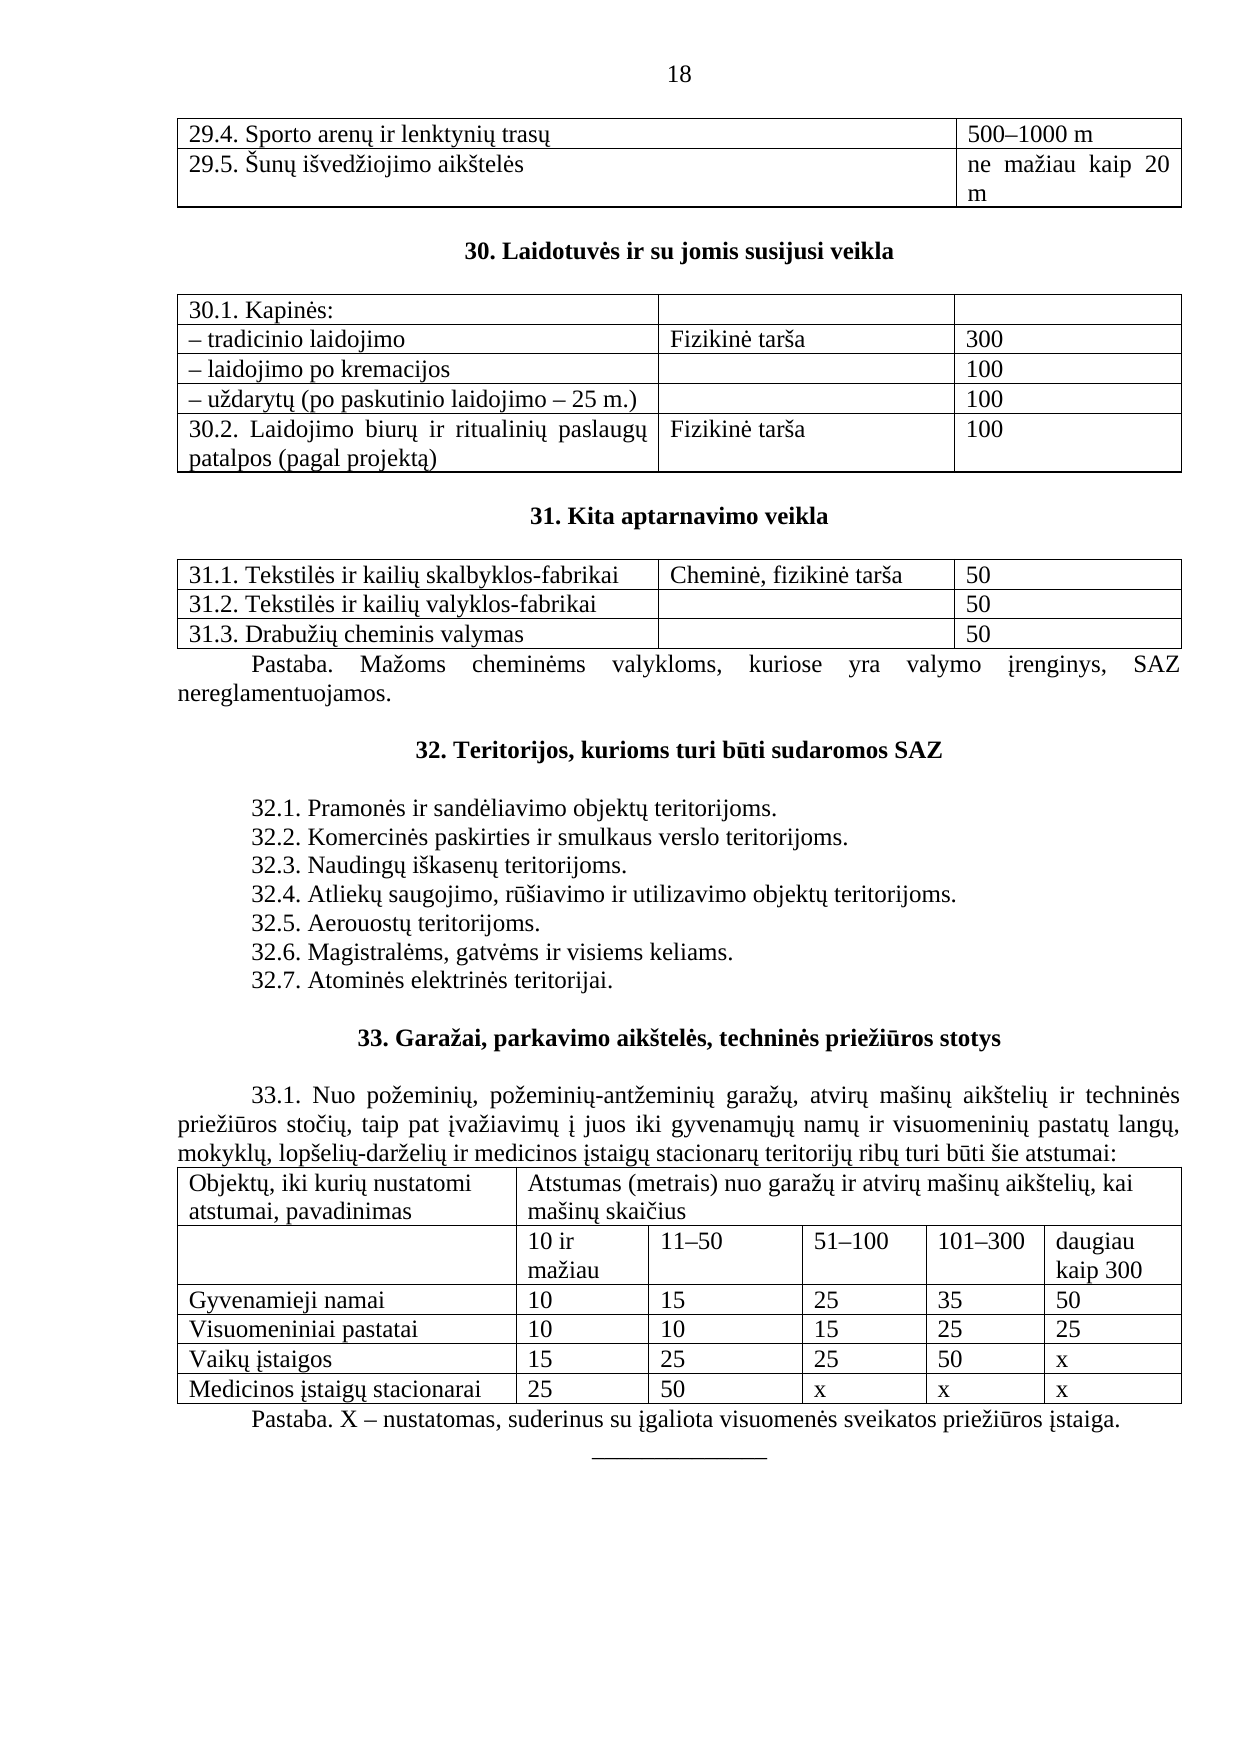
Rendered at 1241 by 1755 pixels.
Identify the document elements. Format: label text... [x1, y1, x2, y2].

table_header 50 [955, 560, 1181, 588]
table_cell 35 [927, 1285, 1044, 1313]
table_cell 10 ir mažiau [517, 1226, 648, 1284]
table_cell – uždarytų (po paskutinio laidojimo – 25 m.) [178, 384, 658, 413]
text 30. Laidotuvės ir su jomis susijusi veikla [177, 236, 1181, 265]
text 32. Teritorijos, kurioms turi būti sudaromos SAZ [177, 735, 1181, 764]
table_cell 29.4. Sporto arenų ir lenktynių trasų [178, 119, 956, 148]
table_header [955, 295, 1181, 323]
table_cell Fizikinė tarša [659, 325, 954, 353]
table_cell 29.5. Šunų išvedžiojimo aikštelės [178, 149, 956, 206]
table_cell Gyvenamieji namai [178, 1285, 516, 1313]
table_cell 100 [955, 414, 1181, 471]
table_cell 101–300 [927, 1226, 1044, 1284]
table_cell x [803, 1374, 926, 1403]
table_cell 25 [517, 1374, 648, 1403]
table_cell x [1045, 1374, 1181, 1403]
table_header Cheminė, fizikinė tarša [659, 560, 954, 588]
table_cell x [1045, 1344, 1181, 1373]
text 33.1. Nuo požeminių, požeminių-antžeminių garažų, atvirų mašinų aikštelių ir techninės priežiūros stočių, taip pat įvažiavimų į juos iki gyvenamųjų namų ir visuomeninių pastatų langų, mokyklų, lopšelių-darželių ir medicinos įstaigų stacionarų teritorijų ribų turi būti šie atstumai: [177, 1080, 1181, 1167]
table_cell daugiau kaip 300 [1045, 1226, 1181, 1284]
table_cell [659, 384, 954, 413]
table_cell 25 [927, 1315, 1044, 1343]
table_cell 15 [649, 1285, 802, 1313]
table_cell 10 [649, 1315, 802, 1343]
text 31. Kita aptarnavimo veikla [177, 501, 1181, 530]
text ______________ [177, 1433, 1181, 1461]
table_cell [659, 619, 954, 648]
table_header 30.1. Kapinės: [178, 295, 658, 323]
table_cell Visuomeniniai pastatai [178, 1315, 516, 1343]
table_cell 11–50 [649, 1226, 802, 1284]
table_header [659, 295, 954, 323]
text 32.5. Aerouostų teritorijoms. [177, 908, 1181, 937]
table_cell 31.3. Drabužių cheminis valymas [178, 619, 658, 648]
table_cell 500–1000 m [957, 119, 1181, 148]
text 32.4. Atliekų saugojimo, rūšiavimo ir utilizavimo objektų teritorijoms. [177, 879, 1181, 908]
table_header Objektų, iki kurių nustatomi atstumai, pavadinimas [178, 1168, 516, 1225]
text 32.6. Magistralėms, gatvėms ir visiems keliams. [177, 937, 1181, 965]
table_header 31.1. Tekstilės ir kailių skalbyklos-fabrikai [178, 560, 658, 588]
text Pastaba. Mažoms cheminėms valykloms, kuriose yra valymo įrenginys, SAZ nereglamentuojamos. [177, 649, 1181, 707]
text Pastaba. X – nustatomas, suderinus su įgaliota visuomenės sveikatos priežiūros įstaiga. [177, 1404, 1181, 1433]
table_cell Vaikų įstaigos [178, 1344, 516, 1373]
table_cell 50 [1045, 1285, 1181, 1313]
table_cell 25 [649, 1344, 802, 1373]
table_cell 50 [927, 1344, 1044, 1373]
table_cell Fizikinė tarša [659, 414, 954, 471]
table_cell 50 [955, 619, 1181, 648]
table_cell [178, 1226, 516, 1284]
text 33. Garažai, parkavimo aikštelės, techninės priežiūros stotys [177, 1023, 1181, 1052]
table_cell 10 [517, 1285, 648, 1313]
table_cell x [927, 1374, 1044, 1403]
table_cell 30.2. Laidojimo biurų ir ritualinių paslaugų patalpos (pagal projektą) [178, 414, 658, 471]
table_cell Medicinos įstaigų stacionarai [178, 1374, 516, 1403]
table_cell 15 [517, 1344, 648, 1373]
table_cell 15 [803, 1315, 926, 1343]
table_cell [659, 590, 954, 618]
text 32.1. Pramonės ir sandėliavimo objektų teritorijoms. [177, 793, 1181, 822]
text 32.7. Atominės elektrinės teritorijai. [177, 965, 1181, 994]
table_cell 10 [517, 1315, 648, 1343]
table_cell 31.2. Tekstilės ir kailių valyklos-fabrikai [178, 590, 658, 618]
text 32.2. Komercinės paskirties ir smulkaus verslo teritorijoms. [177, 822, 1181, 850]
table_cell 50 [649, 1374, 802, 1403]
table_cell – tradicinio laidojimo [178, 325, 658, 353]
table_cell 100 [955, 354, 1181, 383]
table_cell [659, 354, 954, 383]
table_cell 25 [803, 1344, 926, 1373]
table_cell 51–100 [803, 1226, 926, 1284]
table_cell ne mažiau kaip 20 m [957, 149, 1181, 206]
text 32.3. Naudingų iškasenų teritorijoms. [177, 850, 1181, 879]
table_cell 100 [955, 384, 1181, 413]
table_cell 25 [1045, 1315, 1181, 1343]
table_cell 50 [955, 590, 1181, 618]
table_cell 300 [955, 325, 1181, 353]
table_cell 25 [803, 1285, 926, 1313]
table_header Atstumas (metrais) nuo garažų ir atvirų mašinų aikštelių, kai mašinų skaičius [517, 1168, 1181, 1225]
table_cell – laidojimo po kremacijos [178, 354, 658, 383]
